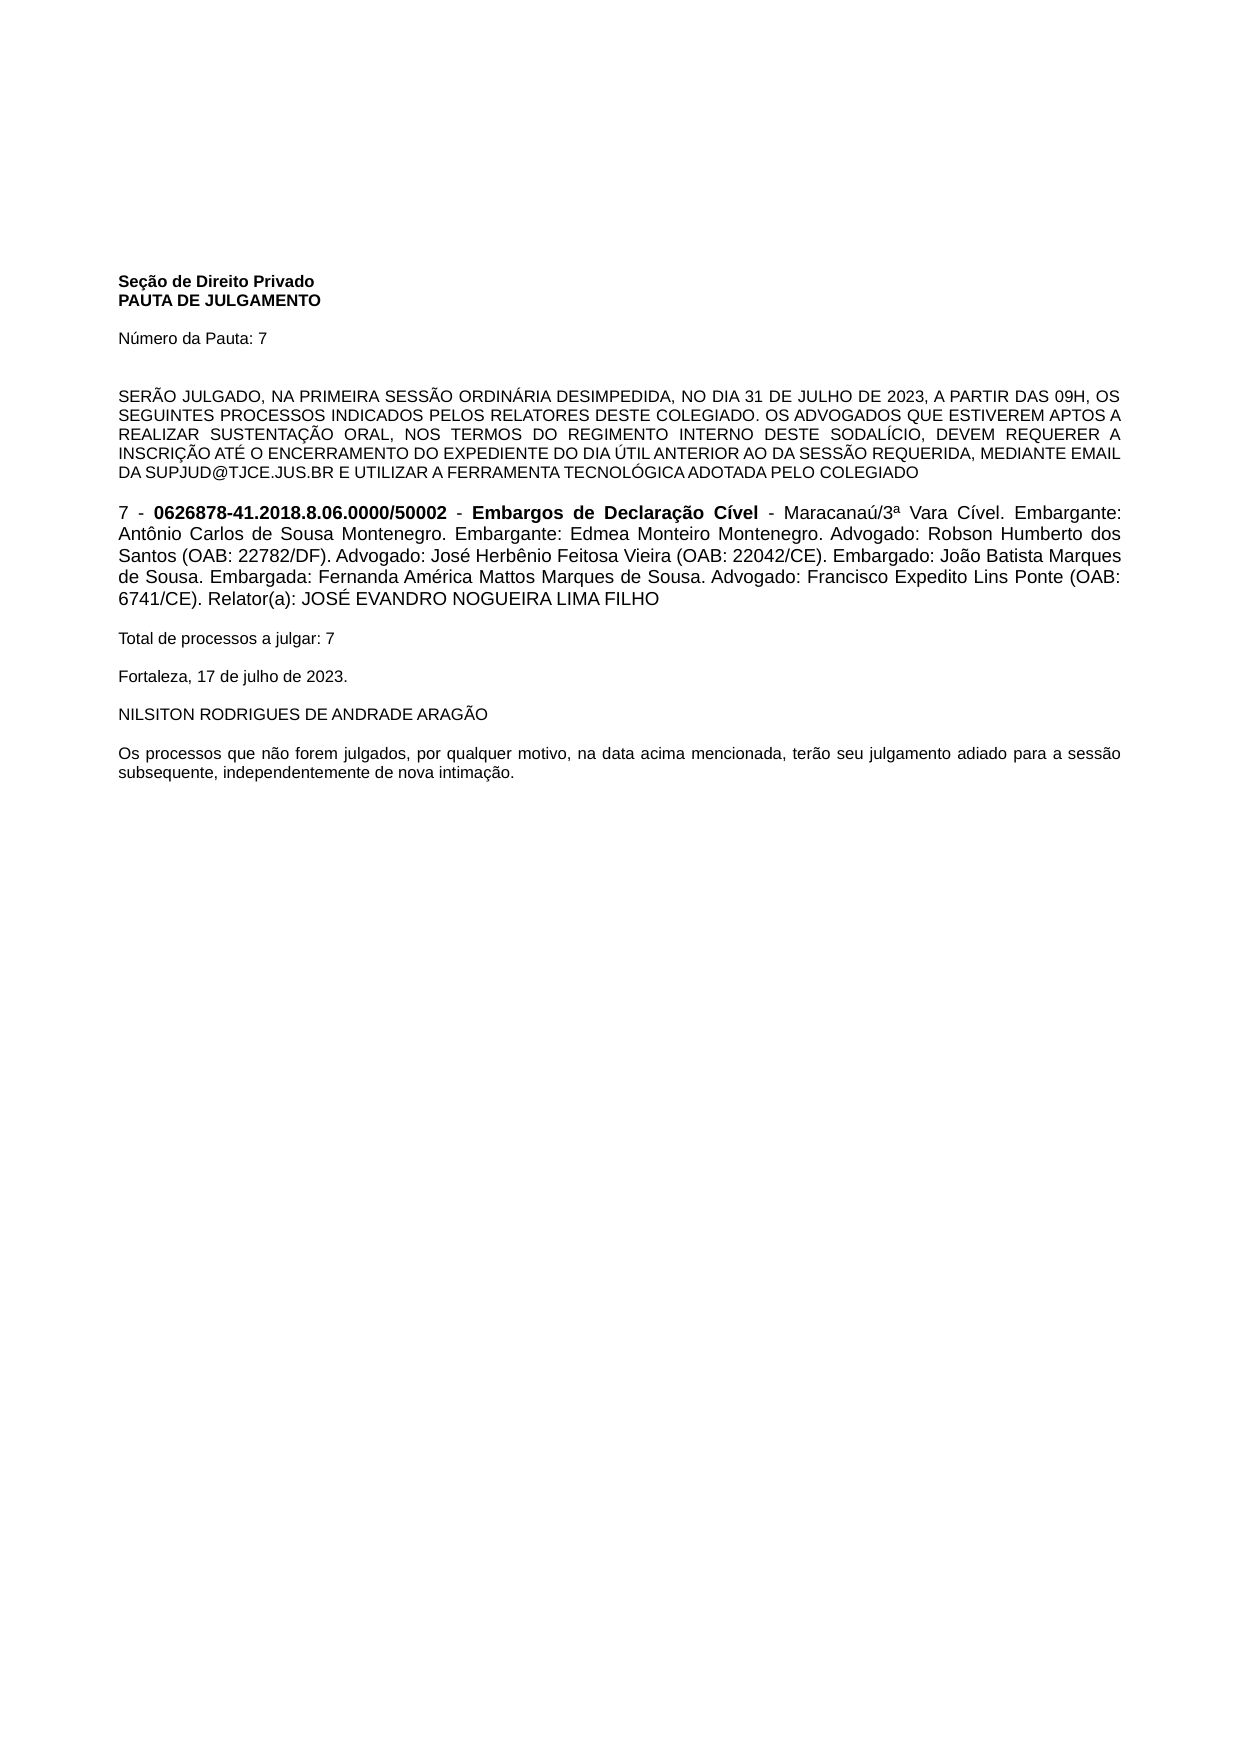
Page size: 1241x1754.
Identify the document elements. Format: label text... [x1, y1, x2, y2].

text Seção de Direito Privado [118, 271, 1122, 291]
text NILSITON RODRIGUES DE ANDRADE ARAGÃO [118, 705, 1122, 724]
text Número da Pauta: 7 [118, 329, 1122, 348]
text Fortaleza, 17 de julho de 2023. [118, 667, 1122, 686]
text PAUTA DE JULGAMENTO [118, 291, 1122, 310]
text SERÃO JULGADO, NA PRIMEIRA SESSÃO ORDINÁRIA DESIMPEDIDA, NO DIA 31 DE JULHO DE 2023, A PARTIR DAS 09H, OS SEGUINTES PROCESSOS INDICADOS PELOS RELATORES DESTE COLEGIADO. OS ADVOGADOS QUE ESTIVEREM APTOS A REALIZAR SUSTENTAÇÃO ORAL, NOS TERMOS DO REGIMENTO INTERNO DESTE SODALÍCIO, DEVEM REQUERER A INSCRIÇÃO ATÉ O ENCERRAMENTO DO EXPEDIENTE DO DIA ÚTIL ANTERIOR AO DA SESSÃO REQUERIDA, MEDIANTE EMAIL DA SUPJUD@TJCE.JUS.BR E UTILIZAR A FERRAMENTA TECNOLÓGICA ADOTADA PELO COLEGIADO [118, 386, 1122, 482]
text Total de processos a julgar: 7 [118, 628, 1122, 648]
text Os processos que não forem julgados, por qualquer motivo, na data acima mencionada, terão seu julgamento adiado para a sessão subsequente, independentemente de nova intimação. [118, 743, 1122, 782]
text 7 - 0626878-41.2018.8.06.0000/50002 - Embargos de Declaração Cível - Maracanaú/3ª Vara Cível. Embargante: Antônio Carlos de Sousa Montenegro. Embargante: Edmea Monteiro Montenegro. Advogado: Robson Humberto dos Santos (OAB: 22782/DF). Advogado: José Herbênio Feitosa Vieira (OAB: 22042/CE). Embargado: João Batista Marques de Sousa. Embargada: Fernanda América Mattos Marques de Sousa. Advogado: Francisco Expedito Lins Ponte (OAB: 6741/CE). Relator(a): JOSÉ EVANDRO NOGUEIRA LIMA FILHO [118, 501, 1122, 609]
